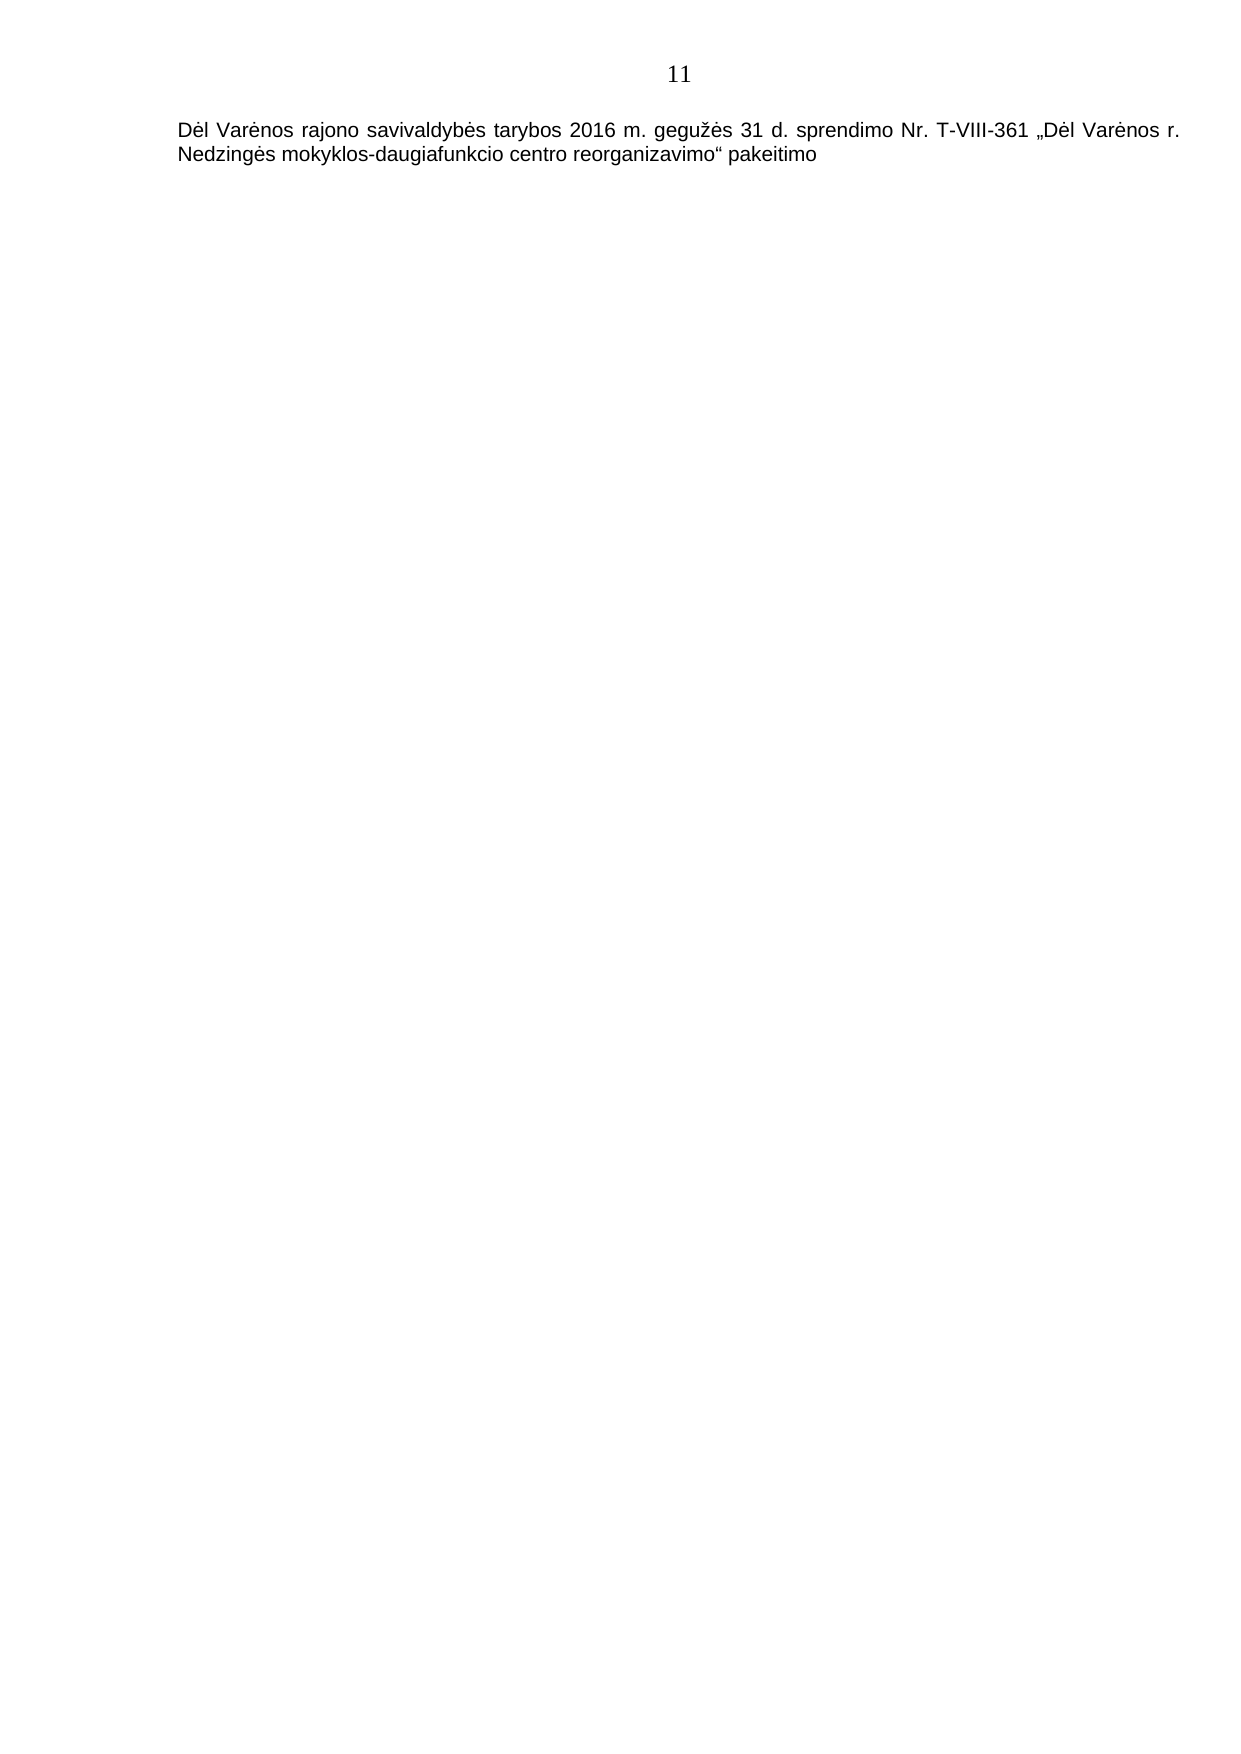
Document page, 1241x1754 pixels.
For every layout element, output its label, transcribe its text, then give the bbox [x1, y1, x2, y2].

text Dėl Varėnos rajono savivaldybės tarybos 2016 m. gegužės 31 d. sprendimo Nr. T-VIII-361 „Dėl Varėnos r. Nedzingės mokyklos-daugiafunkcio centro reorganizavimo“ pakeitimo [177, 118, 1181, 166]
